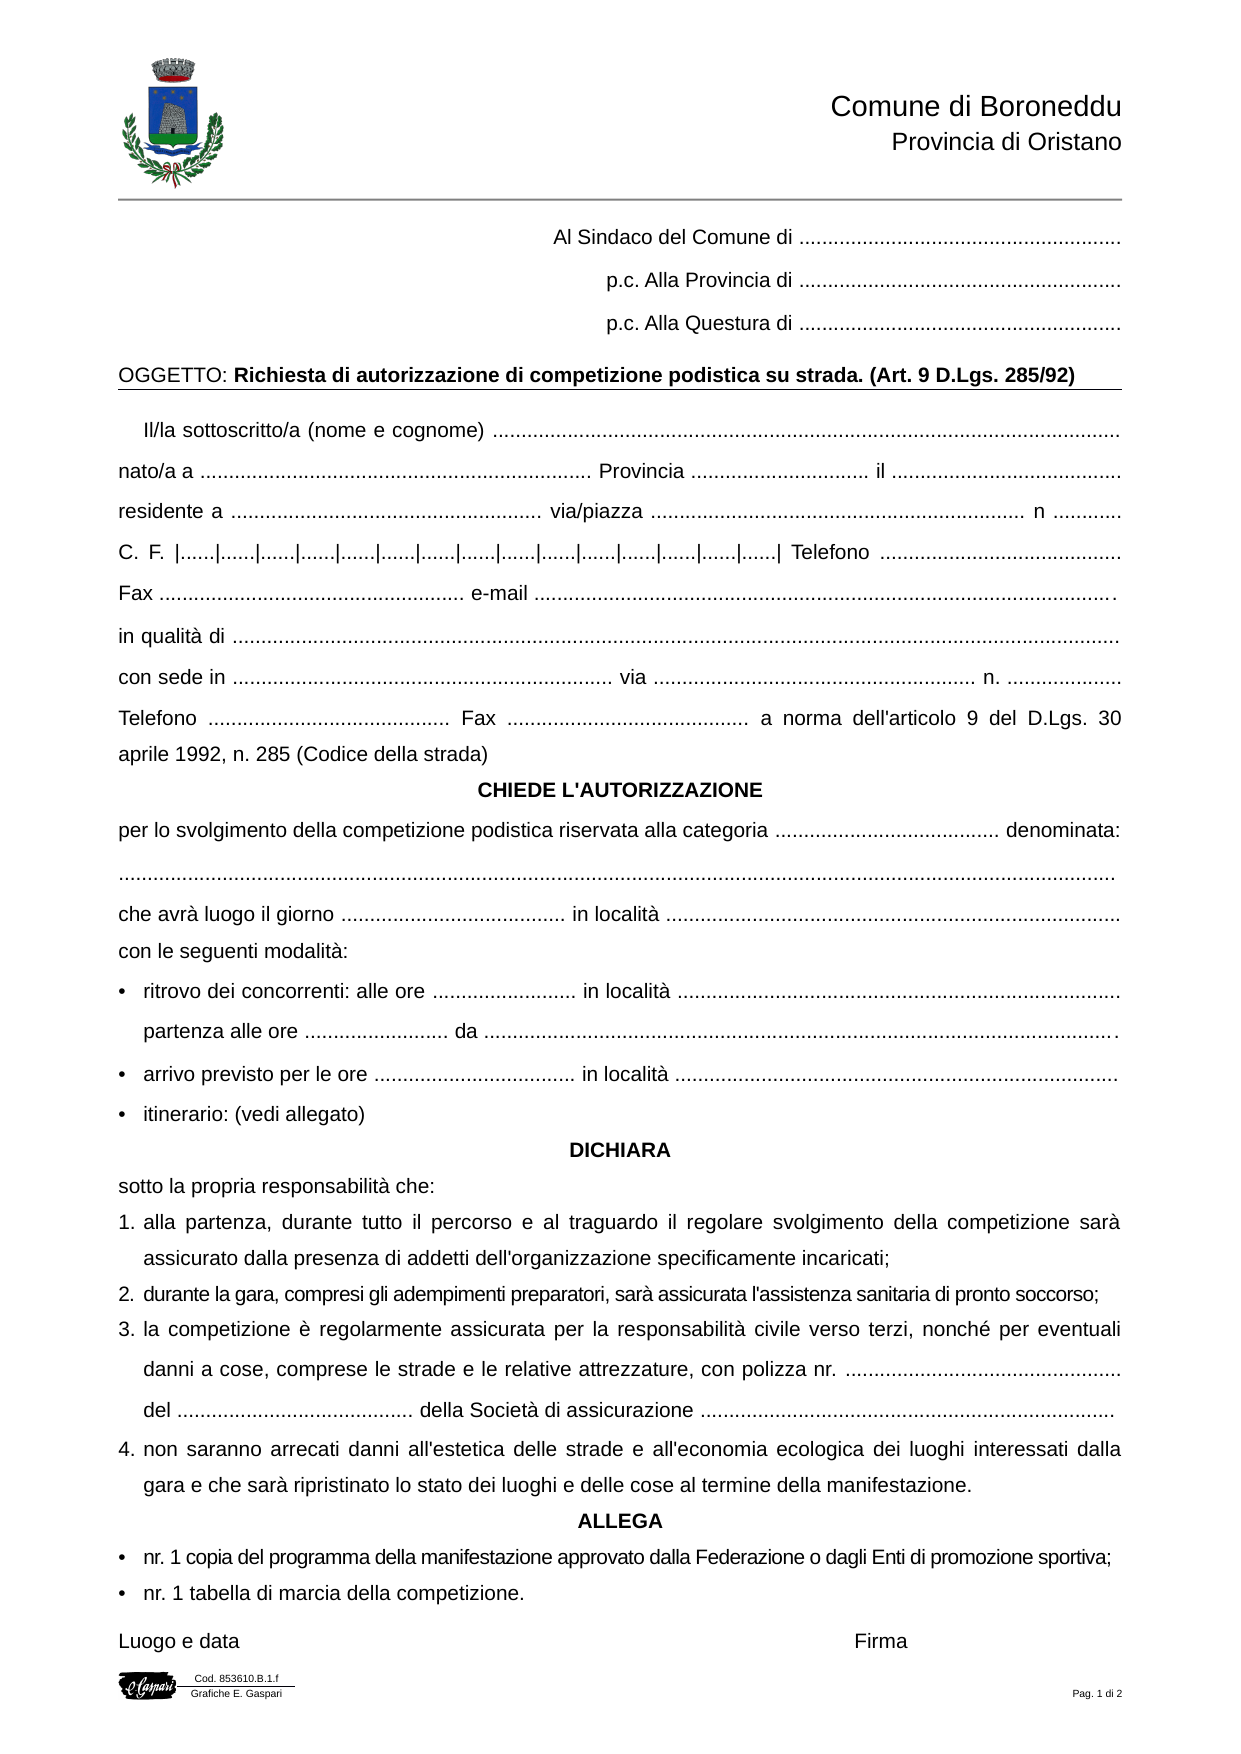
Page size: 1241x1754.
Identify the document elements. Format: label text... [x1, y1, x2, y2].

text • nr. 1 tabella di marcia della competizione. [118, 1581, 1122, 1605]
text • nr. 1 copia del programma della manifestazione approvato dalla Federazione o dagli Enti di promozione sportiva; [118, 1545, 1122, 1569]
picture [118, 1671, 177, 1700]
text 2. durante la gara, compresi gli adempimenti preparatori, sarà assicurata l'assistenza sanitaria di pronto soccorso; [118, 1281, 1122, 1305]
text p.c. Alla Provincia di ........................................................ [546, 264, 1122, 293]
text in qualità di .......................................................................................................................................................... con sede in .................................................................. via ........................................................ n. .................... Telefono .......................................... Fax .......................................... a norma dell'articolo 9 del D.Lgs. 30 aprile 1992, n. 285 (Codice della strada) [118, 620, 1122, 766]
text DICHIARA [118, 1138, 1122, 1162]
text sotto la propria responsabilità che: [118, 1173, 1122, 1197]
text Luogo e data Firma [118, 1629, 1122, 1653]
text • arrivo previsto per le ore ................................... in località ............................................................................. [118, 1058, 1122, 1087]
picture [122, 58, 224, 189]
text ALLEGA [118, 1509, 1122, 1533]
text Provincia di Oristano [224, 127, 1122, 156]
text • itinerario: (vedi allegato) [118, 1102, 1122, 1126]
text per lo svolgimento della competizione podistica riservata alla categoria ....................................... denominata: [118, 814, 1122, 843]
text 1. alla partenza, durante tutto il percorso e al traguardo il regolare svolgimento della competizione sarà assicurato dalla presenza di addetti dell'organizzazione specificamente incaricati; [118, 1209, 1122, 1269]
text 3. la competizione è regolarmente assicurata per la responsabilità civile verso terzi, nonché per eventuali danni a cose, comprese le strade e le relative attrezzature, con polizza nr. ................................................ del ......................................... della Società di assicurazione ........................................................................ [118, 1317, 1122, 1423]
text • ritrovo dei concorrenti: alle ore ......................... in località ............................................................................. partenza alle ore ......................... da .............................................................................................................. [118, 975, 1122, 1044]
text CHIEDE L'AUTORIZZAZIONE [118, 778, 1122, 802]
text p.c. Alla Questura di ........................................................ [546, 307, 1122, 336]
text Comune di Boroneddu [224, 89, 1122, 122]
text ............................................................................................................................................................................. che avrà luogo il giorno ....................................... in località ............................................................................... con le seguenti modalità: [118, 857, 1122, 963]
text Il/la sottoscritto/a (nome e cognome) ............................................................................................................. nato/a a .................................................................... Provincia ............................... il ........................................ residente a ...................................................... via/piazza ................................................................. n ............ C. F. |......|......|......|......|......|......|......|......|......|......|......|......|......|......|......| Telefono .......................................... Fax ..................................................... e-mail ..................................................................................................... [118, 414, 1122, 606]
text 4. non saranno arrecati danni all'estetica delle strade e all'economia ecologica dei luoghi interessati dalla gara e che sarà ripristinato lo stato dei luoghi e delle cose al termine della manifestazione. [118, 1437, 1122, 1497]
text OGGETTO: Richiesta di autorizzazione di competizione podistica su strada. (Art. 9 D.Lgs. 285/92) [118, 363, 1122, 389]
text Al Sindaco del Comune di ........................................................ [546, 221, 1122, 250]
